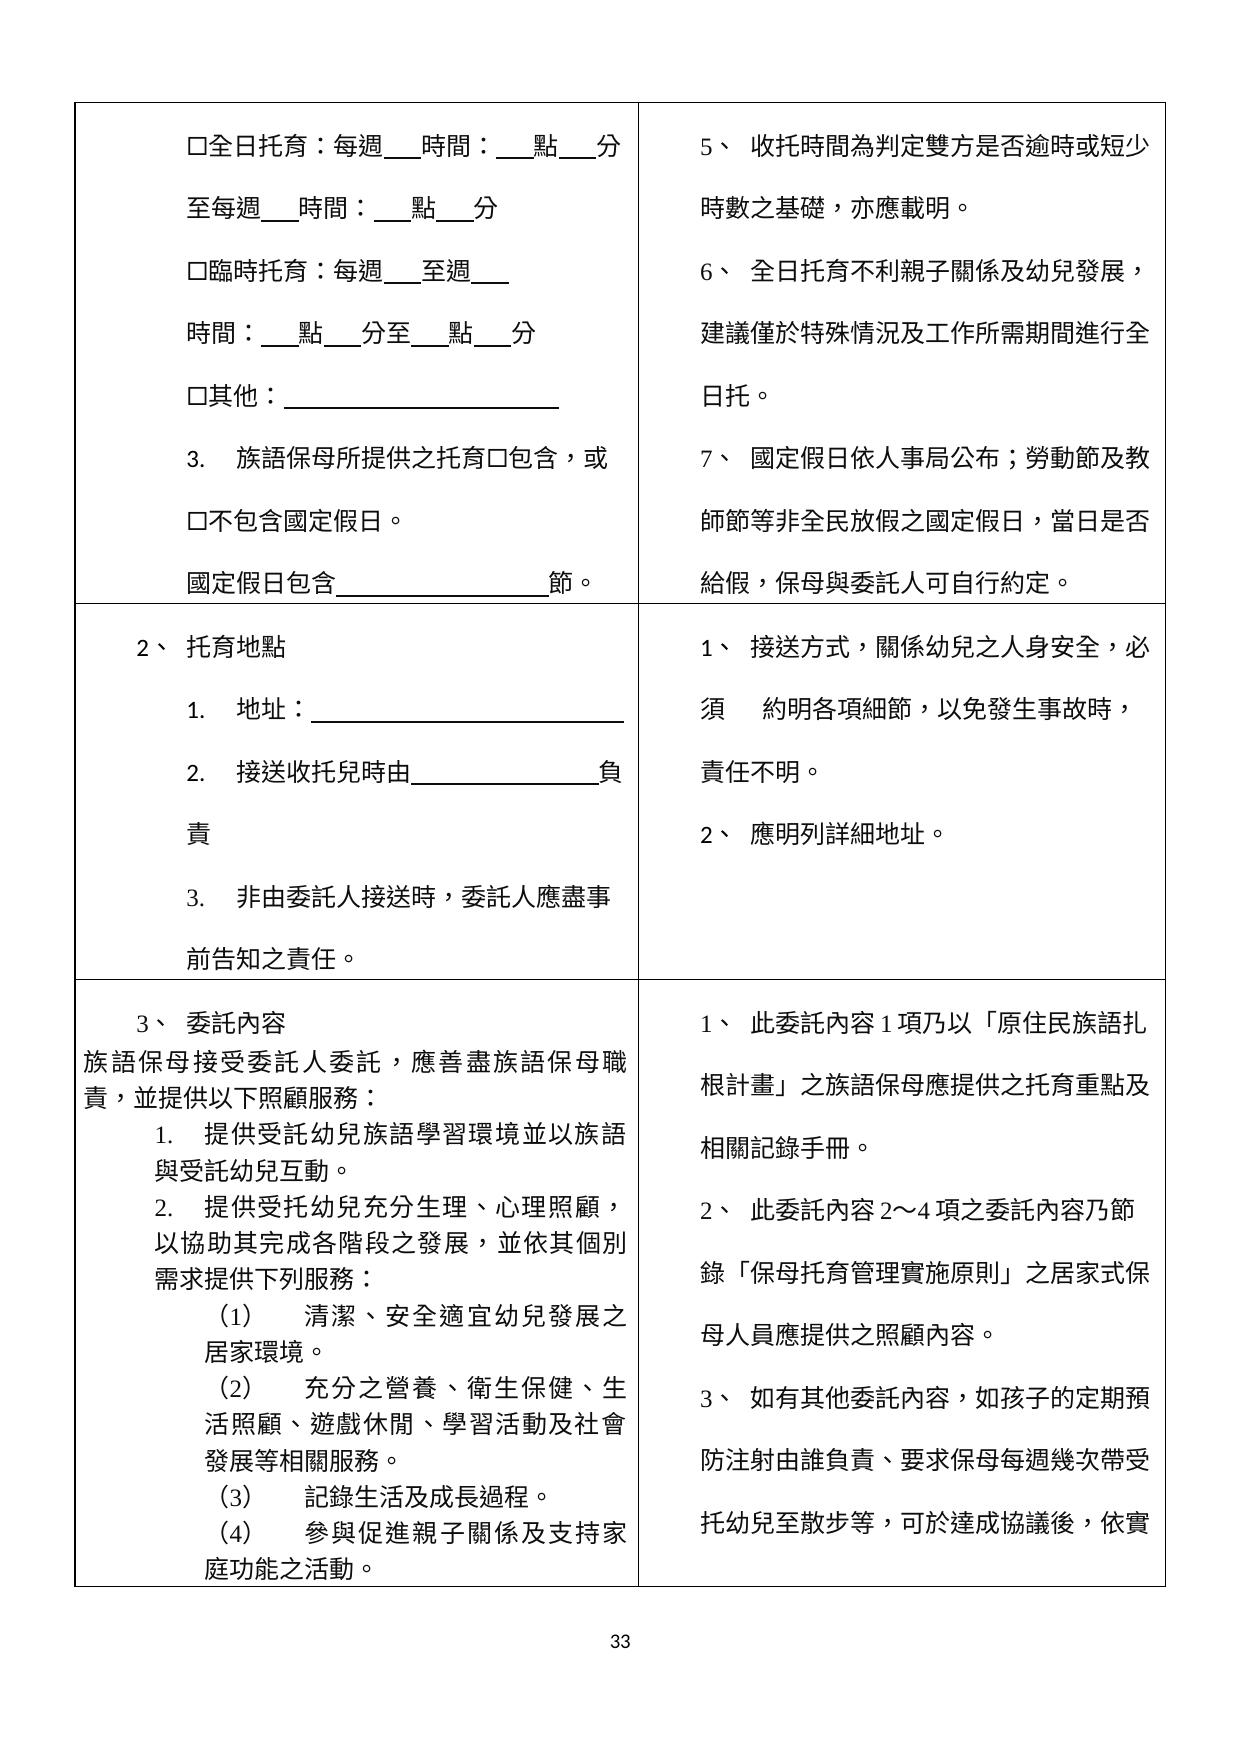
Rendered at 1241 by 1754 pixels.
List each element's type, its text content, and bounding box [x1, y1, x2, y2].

table_cell 接送方式，關係幼兒之人身安全，必須 約明各項細節，以免發生事故時，責任不明。 應明列詳細地址。 [639, 604, 1165, 979]
table_cell 全日托育：每週 時間： 點 分 至每週 時間： 點 分 臨時托育：每週 至週 時間： 點 分至 點 分 其他： 族語保母所提供之托育包含，或不包含國定假日。 國定假日包含 節。 [76, 103, 638, 603]
table_cell 托育地點 地址： 接送收托兒時由 負責 非由委託人接送時，委託人應盡事前告知之責任。 [76, 604, 638, 979]
table_cell 委託內容 族語保母接受委託人委託，應善盡族語保母職責，並提供以下照顧服務： 提供受託幼兒族語學習環境並以族語與受託幼兒互動。 提供受托幼兒充分生理、心理照顧，以協助其完成各階段之發展，並依其個別需求提供下列服務： 清潔、安全適宜幼兒發展之居家環境。 充分之營養、衛生保健、生活照顧、遊戲休閒、學習活動及社會發展等相關服務。 記錄生活及成長過程。 參與促進親子關係及支持家庭功能之活動。 提供其他有益幼兒身心健全發展之相關服務。 [76, 980, 638, 1586]
table_cell 此委託內容1項乃以「原住民族語扎根計畫」之族語保母應提供之托育重點及相關記錄手冊。 此委託內容2～4項之委託內容乃節錄「保母托育管理實施原則」之居家式保母人員應提供之照顧內容。 如有其他委託內容，如孩子的定期預防注射由誰負責、要求保母每週幾次帶受托幼兒至散步等，可於達成協議後，依實 [639, 980, 1165, 1586]
table_cell 托育期間，雙方均應依本契約條款履行權利義務，宜明白約定。 請領族語保母托育獎助金之托育時間規範為：不可低於每週5日，每日4小時。 族語保母收托已入幼兒園之原住民幼兒托育時間規範為：不可低於每週5日，每日2小時。 族語保母可請領獎助至幼兒五足歲以下之原住民幼兒。 收托時間為判定雙方是否逾時或短少時數之基礎，亦應載明。 全日托育不利親子關係及幼兒發展，建議僅於特殊情況及工作所需期間進行全日托。 國定假日依人事局公布；勞動節及教師節等非全民放假之國定假日，當日是否給假，保母與委託人可自行約定。 [639, 103, 1165, 603]
